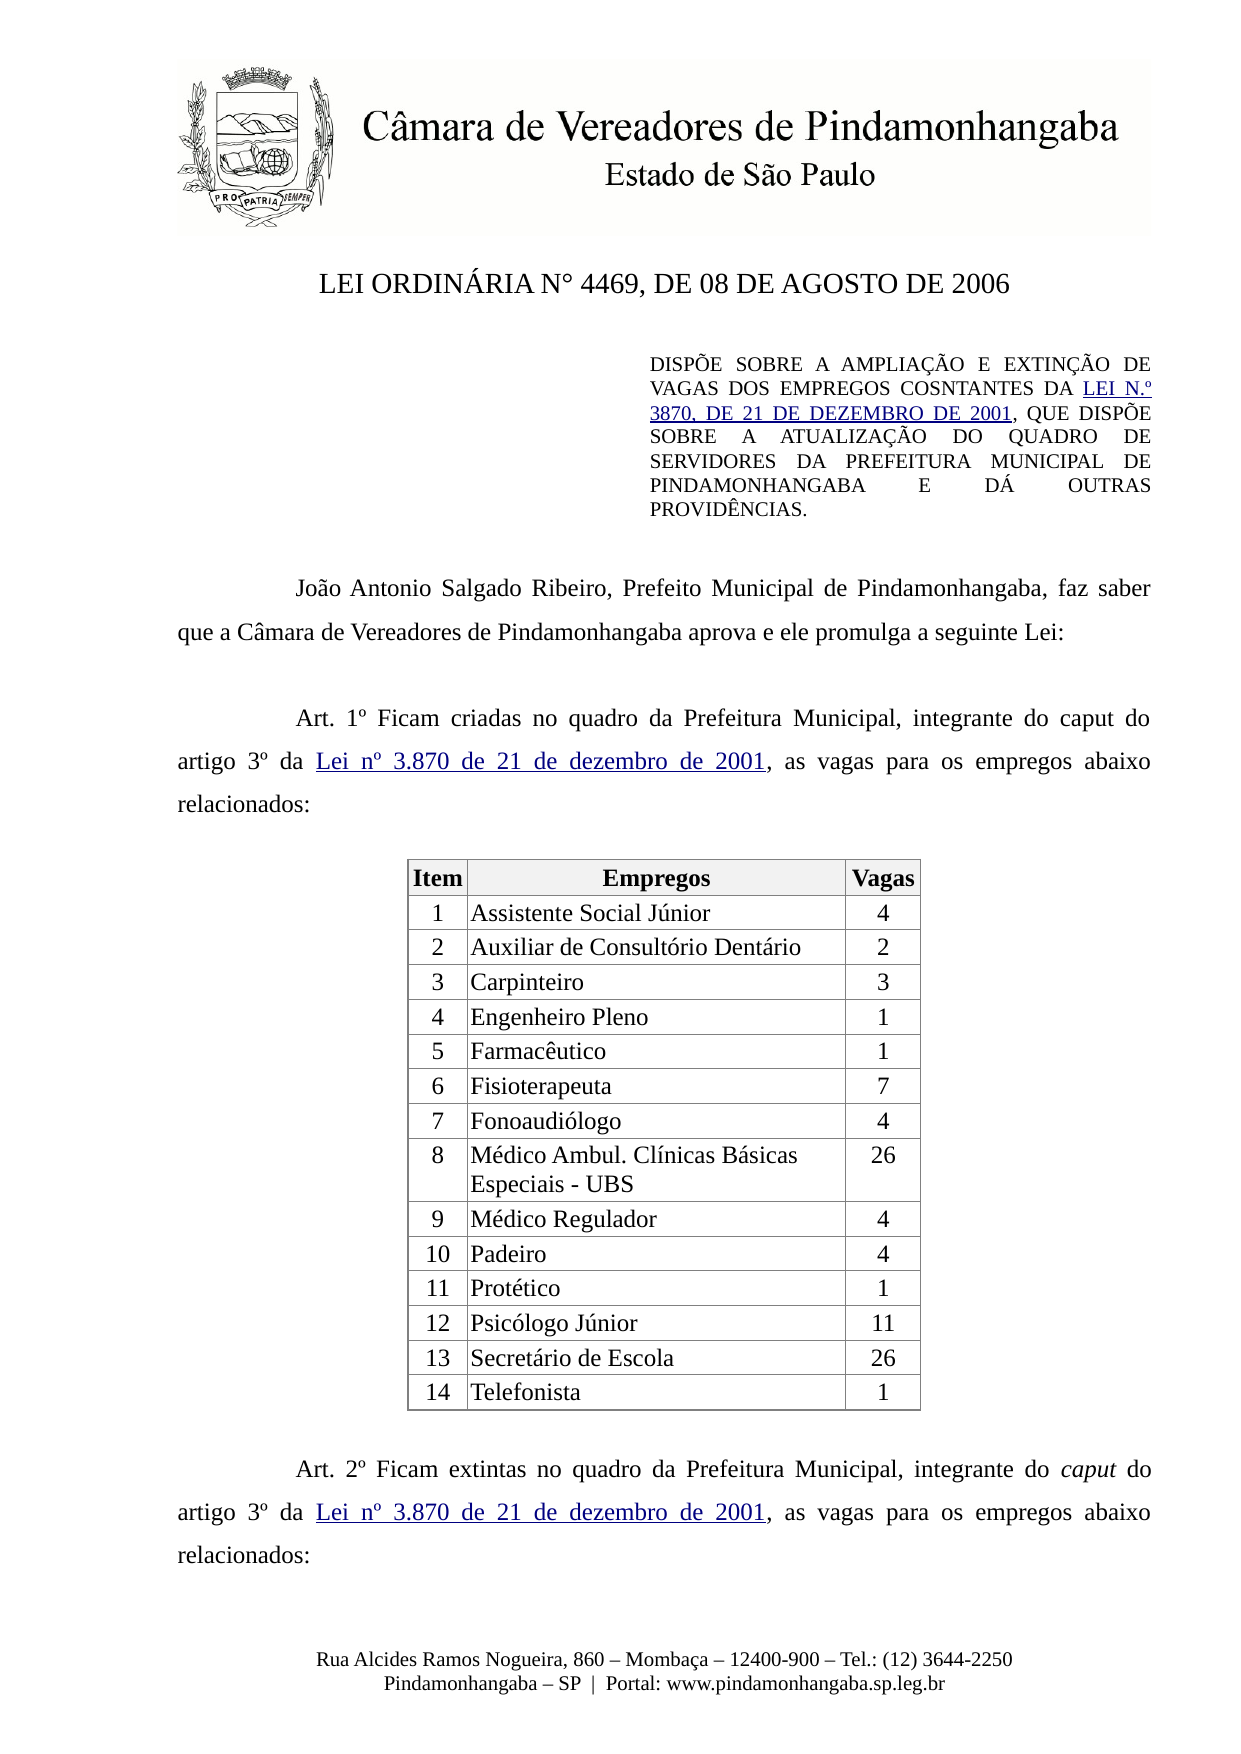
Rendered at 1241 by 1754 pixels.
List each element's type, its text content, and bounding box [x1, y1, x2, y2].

table_cell 1 [846, 1271, 920, 1305]
table_cell Farmacêutico [468, 1035, 845, 1068]
table_cell 4 [846, 1104, 920, 1137]
table_header Empregos [468, 860, 845, 895]
table_cell 14 [409, 1375, 467, 1409]
table_cell 1 [409, 896, 467, 929]
table_cell Fonoaudiólogo [468, 1104, 845, 1137]
table_cell Médico Ambul. Clínicas Básicas Especiais - UBS [468, 1139, 845, 1201]
table_cell Carpinteiro [468, 965, 845, 999]
table_header Vagas [846, 860, 920, 895]
table_cell 2 [846, 930, 920, 964]
table_cell 3 [409, 965, 467, 999]
text João Antonio Salgado Ribeiro, Prefeito Municipal de Pindamonhangaba, faz saber que a Câmara de Vereadores de Pindamonhangaba aprova e ele promulga a seguinte Lei: [177, 573, 1152, 645]
table_cell 3 [846, 965, 920, 999]
table_cell 4 [846, 1202, 920, 1236]
table_cell Engenheiro Pleno [468, 1000, 845, 1033]
table_cell 13 [409, 1341, 467, 1374]
text DISPÕE SOBRE A AMPLIAÇÃO E EXTINÇÃO DE VAGAS DOS EMPREGOS COSNTANTES DA LEI N.º 3870, DE 21 DE DEZEMBRO DE 2001, QUE DISPÕE SOBRE A ATUALIZAÇÃO DO QUADRO DE SERVIDORES DA PREFEITURA MUNICIPAL DE PINDAMONHANGABA E DÁ OUTRAS PROVIDÊNCIAS. [649, 352, 1152, 521]
table_cell 4 [846, 896, 920, 929]
table_cell 26 [846, 1341, 920, 1374]
table_cell 12 [409, 1306, 467, 1340]
table_cell 9 [409, 1202, 467, 1236]
table_cell 26 [846, 1139, 920, 1201]
picture [177, 59, 1152, 236]
table_cell 7 [409, 1104, 467, 1137]
table_cell 4 [409, 1000, 467, 1033]
table_cell Padeiro [468, 1237, 845, 1270]
table_cell 11 [846, 1306, 920, 1340]
table_cell 11 [409, 1271, 467, 1305]
table_cell Telefonista [468, 1375, 845, 1409]
table_cell 7 [846, 1069, 920, 1103]
table_header Item [409, 860, 467, 895]
table_cell Assistente Social Júnior [468, 896, 845, 929]
table_cell 4 [846, 1237, 920, 1270]
table_cell 8 [409, 1139, 467, 1201]
table_cell Protético [468, 1271, 845, 1305]
table_cell Médico Regulador [468, 1202, 845, 1236]
table_cell 2 [409, 930, 467, 964]
table_cell 6 [409, 1069, 467, 1103]
table_cell 1 [846, 1000, 920, 1033]
table_cell Psicólogo Júnior [468, 1306, 845, 1340]
text Art. 1º Ficam criadas no quadro da Prefeitura Municipal, integrante do caput do artigo 3º da Lei nº 3.870 de 21 de dezembro de 2001, as vagas para os empregos abaixo relacionados: [177, 703, 1152, 818]
table_cell 5 [409, 1035, 467, 1068]
table_cell Auxiliar de Consultório Dentário [468, 930, 845, 964]
text Art. 2º Ficam extintas no quadro da Prefeitura Municipal, integrante do caput do artigo 3º da Lei nº 3.870 de 21 de dezembro de 2001, as vagas para os empregos abaixo relacionados: [177, 1454, 1152, 1569]
text LEI ORDINÁRIA N° 4469, de 08 de agosto de 2006 [177, 266, 1152, 299]
table_cell Secretário de Escola [468, 1341, 845, 1374]
table_cell 1 [846, 1375, 920, 1409]
table_cell 1 [846, 1035, 920, 1068]
table_cell Fisioterapeuta [468, 1069, 845, 1103]
table_cell 10 [409, 1237, 467, 1270]
